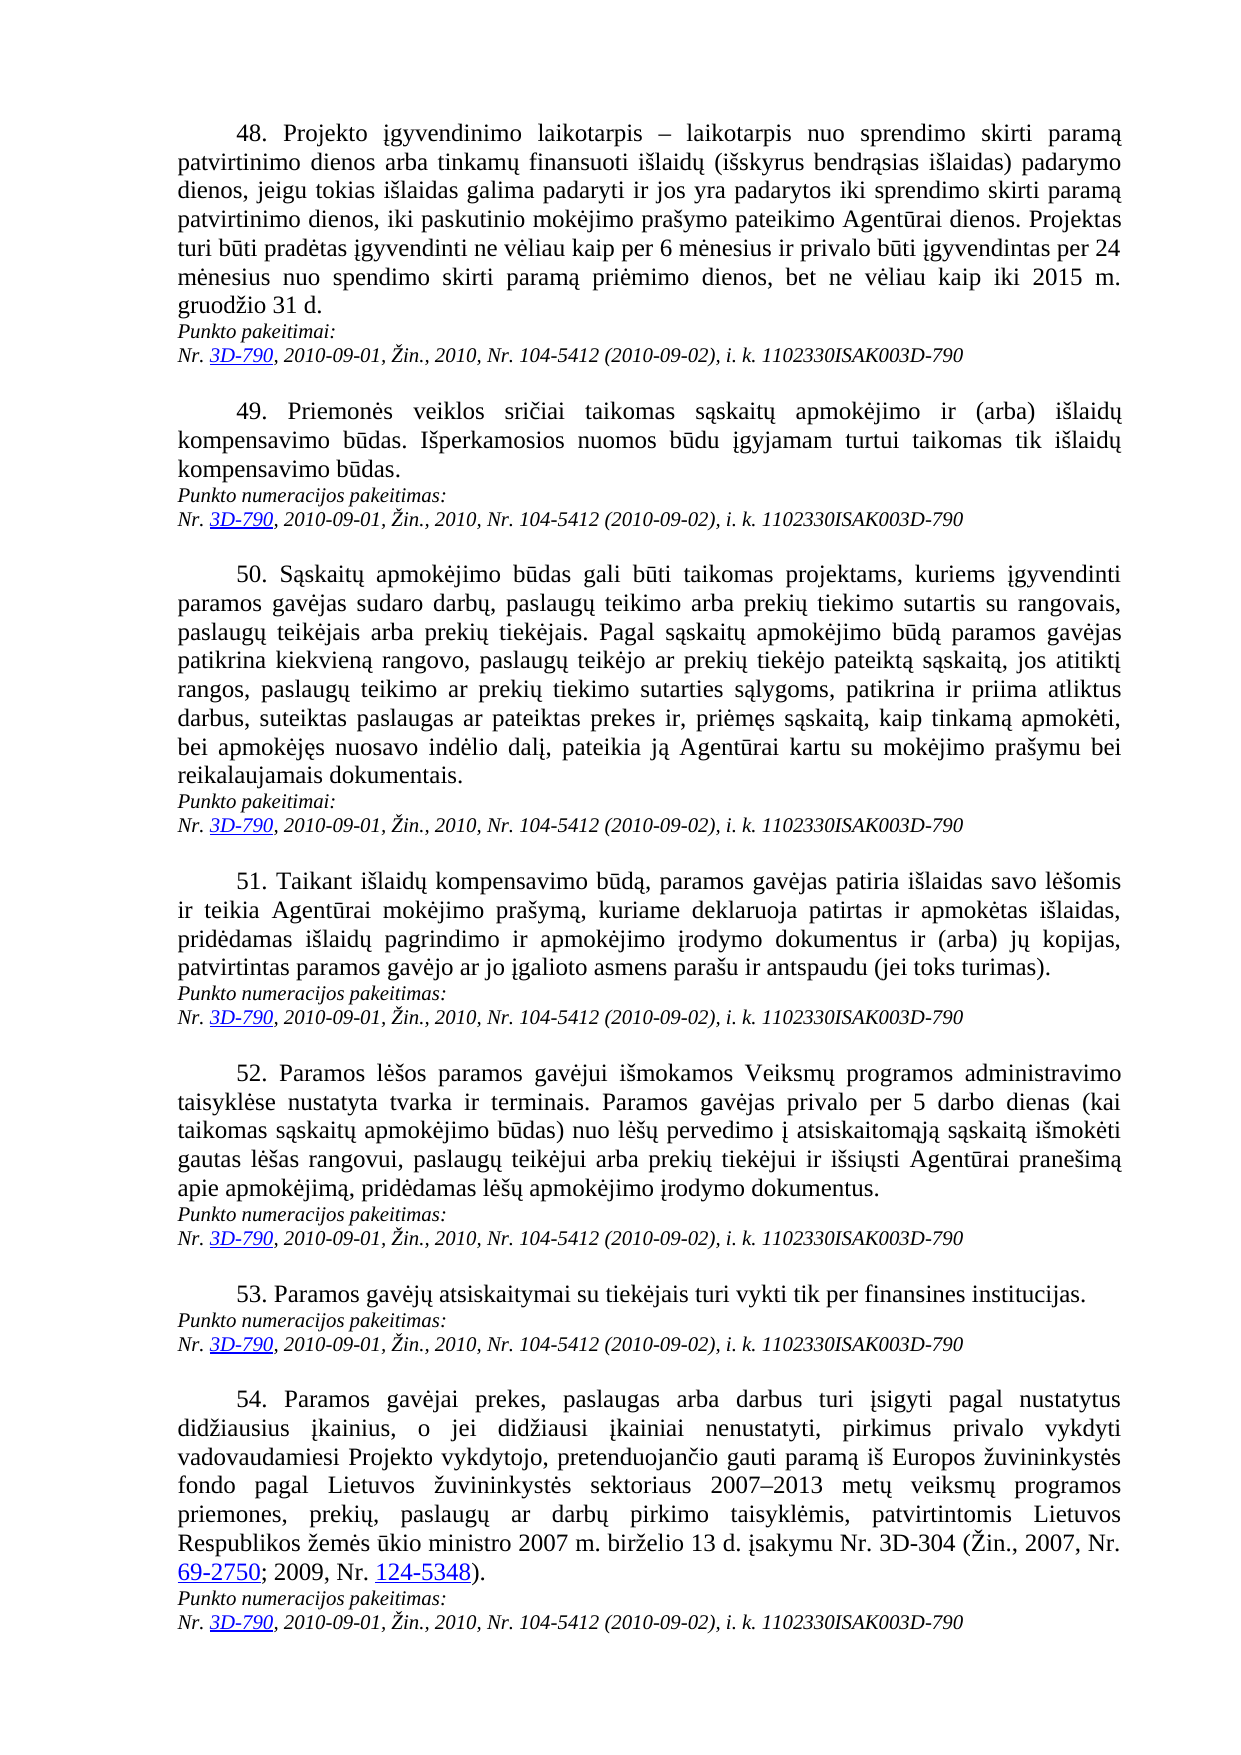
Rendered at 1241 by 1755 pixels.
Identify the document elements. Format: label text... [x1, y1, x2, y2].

text Nr. 3D-790, 2010-09-01, Žin., 2010, Nr. 104-5412 (2010-09-02), i. k. 1102330ISAK003D-790 [177, 507, 1122, 531]
text Punkto pakeitimai: [177, 319, 1122, 343]
text Nr. 3D-790, 2010-09-01, Žin., 2010, Nr. 104-5412 (2010-09-02), i. k. 1102330ISAK003D-790 [177, 813, 1122, 837]
text 48. Projekto įgyvendinimo laikotarpis – laikotarpis nuo sprendimo skirti paramą patvirtinimo dienos arba tinkamų finansuoti išlaidų (išskyrus bendrąsias išlaidas) padarymo dienos, jeigu tokias išlaidas galima padaryti ir jos yra padarytos iki sprendimo skirti paramą patvirtinimo dienos, iki paskutinio mokėjimo prašymo pateikimo Agentūrai dienos. Projektas turi būti pradėtas įgyvendinti ne vėliau kaip per 6 mėnesius ir privalo būti įgyvendintas per 24 mėnesius nuo spendimo skirti paramą priėmimo dienos, bet ne vėliau kaip iki 2015 m. gruodžio 31 d. [177, 118, 1122, 319]
text Nr. 3D-790, 2010-09-01, Žin., 2010, Nr. 104-5412 (2010-09-02), i. k. 1102330ISAK003D-790 [177, 1332, 1122, 1356]
text 50. Sąskaitų apmokėjimo būdas gali būti taikomas projektams, kuriems įgyvendinti paramos gavėjas sudaro darbų, paslaugų teikimo arba prekių tiekimo sutartis su rangovais, paslaugų teikėjais arba prekių tiekėjais. Pagal sąskaitų apmokėjimo būdą paramos gavėjas patikrina kiekvieną rangovo, paslaugų teikėjo ar prekių tiekėjo pateiktą sąskaitą, jos atitiktį rangos, paslaugų teikimo ar prekių tiekimo sutarties sąlygoms, patikrina ir priima atliktus darbus, suteiktas paslaugas ar pateiktas prekes ir, priėmęs sąskaitą, kaip tinkamą apmokėti, bei apmokėjęs nuosavo indėlio dalį, pateikia ją Agentūrai kartu su mokėjimo prašymu bei reikalaujamais dokumentais. [177, 559, 1122, 789]
text Nr. 3D-790, 2010-09-01, Žin., 2010, Nr. 104-5412 (2010-09-02), i. k. 1102330ISAK003D-790 [177, 1005, 1122, 1029]
text Punkto numeracijos pakeitimas: [177, 1307, 1122, 1332]
text Nr. 3D-790, 2010-09-01, Žin., 2010, Nr. 104-5412 (2010-09-02), i. k. 1102330ISAK003D-790 [177, 1226, 1122, 1250]
text 54. Paramos gavėjai prekes, paslaugas arba darbus turi įsigyti pagal nustatytus didžiausius įkainius, o jei didžiausi įkainiai nenustatyti, pirkimus privalo vykdyti vadovaudamiesi Projekto vykdytojo, pretenduojančio gauti paramą iš Europos žuvininkystės fondo pagal Lietuvos žuvininkystės sektoriaus 2007–2013 metų veiksmų programos priemones, prekių, paslaugų ar darbų pirkimo taisyklėmis, patvirtintomis Lietuvos Respublikos žemės ūkio ministro 2007 m. birželio 13 d. įsakymu Nr. 3D-304 (Žin., 2007, Nr. 69-2750; 2009, Nr. 124-5348). [177, 1384, 1122, 1586]
text 51. Taikant išlaidų kompensavimo būdą, paramos gavėjas patiria išlaidas savo lėšomis ir teikia Agentūrai mokėjimo prašymą, kuriame deklaruoja patirtas ir apmokėtas išlaidas, pridėdamas išlaidų pagrindimo ir apmokėjimo įrodymo dokumentus ir (arba) jų kopijas, patvirtintas paramos gavėjo ar jo įgalioto asmens parašu ir antspaudu (jei toks turimas). [177, 866, 1122, 981]
text 53. Paramos gavėjų atsiskaitymai su tiekėjais turi vykti tik per finansines institucijas. [177, 1279, 1122, 1307]
text Punkto numeracijos pakeitimas: [177, 981, 1122, 1005]
text Nr. 3D-790, 2010-09-01, Žin., 2010, Nr. 104-5412 (2010-09-02), i. k. 1102330ISAK003D-790 [177, 1610, 1122, 1634]
text Punkto numeracijos pakeitimas: [177, 482, 1122, 507]
text 49. Priemonės veiklos sričiai taikomas sąskaitų apmokėjimo ir (arba) išlaidų kompensavimo būdas. Išperkamosios nuomos būdu įgyjamam turtui taikomas tik išlaidų kompensavimo būdas. [177, 396, 1122, 482]
text 52. Paramos lėšos paramos gavėjui išmokamos Veiksmų programos administravimo taisyklėse nustatyta tvarka ir terminais. Paramos gavėjas privalo per 5 darbo dienas (kai taikomas sąskaitų apmokėjimo būdas) nuo lėšų pervedimo į atsiskaitomąją sąskaitą išmokėti gautas lėšas rangovui, paslaugų teikėjui arba prekių tiekėjui ir išsiųsti Agentūrai pranešimą apie apmokėjimą, pridėdamas lėšų apmokėjimo įrodymo dokumentus. [177, 1058, 1122, 1202]
text Punkto numeracijos pakeitimas: [177, 1586, 1122, 1610]
text Punkto pakeitimai: [177, 789, 1122, 813]
text Punkto numeracijos pakeitimas: [177, 1202, 1122, 1226]
text Nr. 3D-790, 2010-09-01, Žin., 2010, Nr. 104-5412 (2010-09-02), i. k. 1102330ISAK003D-790 [177, 343, 1122, 367]
